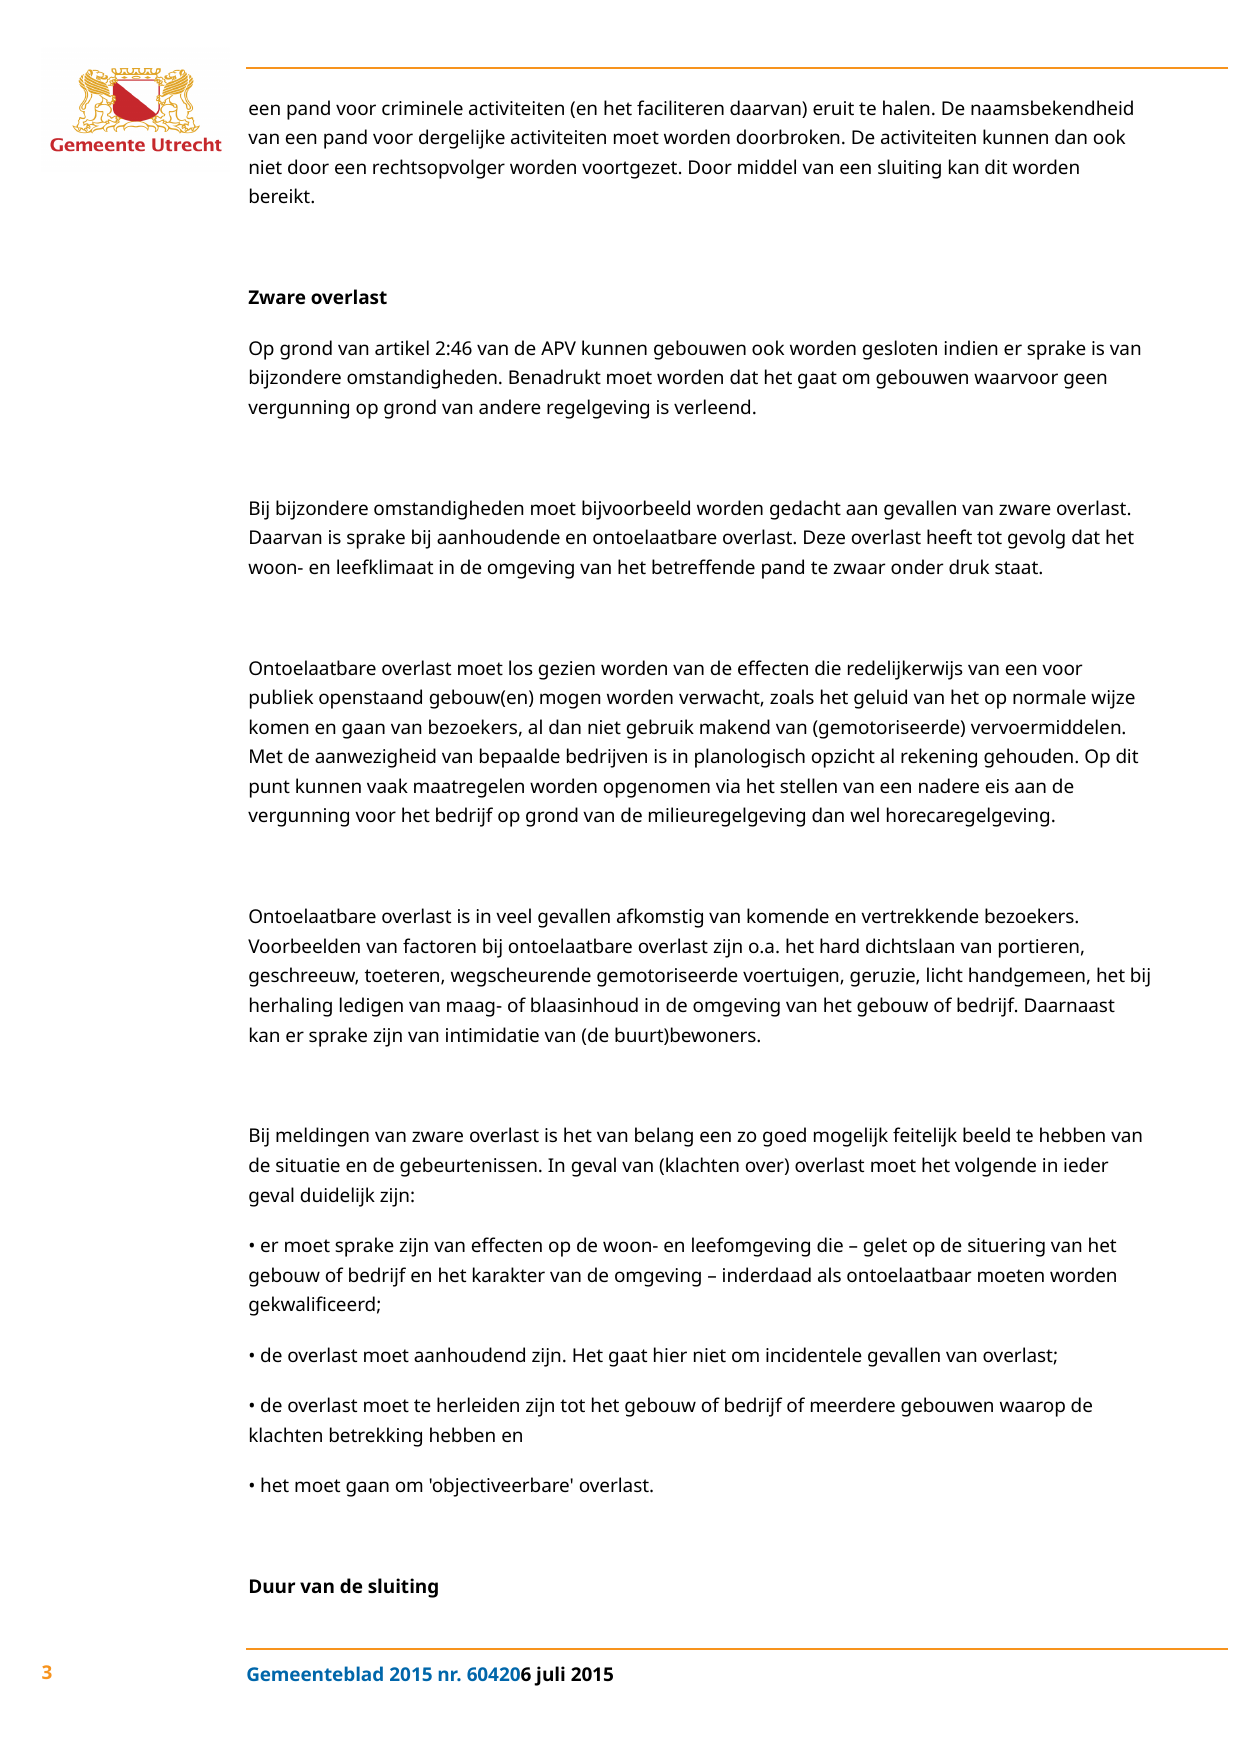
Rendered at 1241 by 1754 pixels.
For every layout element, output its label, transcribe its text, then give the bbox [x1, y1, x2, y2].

text • de overlast moet aanhoudend zijn. Het gaat hier niet om incidentele gevallen van overlast; [248, 1342, 1152, 1368]
text Zware overlast [248, 284, 1152, 310]
text Bij meldingen van zware overlast is het van belang een zo goed mogelijk feitelijk beeld te hebben van de situatie en de gebeurtenissen. In geval van (klachten over) overlast moet het volgende in ieder geval duidelijk zijn: [248, 1123, 1152, 1208]
picture [41, 47, 231, 172]
text • er moet sprake zijn van effecten op de woon- en leefomgeving die – gelet op de situering van het gebouw of bedrijf en het karakter van de omgeving – inderdaad als ontoelaatbaar moeten worden gekwalificeerd; [248, 1232, 1152, 1317]
text Ontoelaatbare overlast is in veel gevallen afkomstig van komende en vertrekkende bezoekers. Voorbeelden van factoren bij ontoelaatbare overlast zijn o.a. het hard dichtslaan van portieren, geschreeuw, toeteren, wegscheurende gemotoriseerde voertuigen, geruzie, licht handgemeen, het bij herhaling ledigen van maag- of blaasinhoud in de omgeving van het gebouw of bedrijf. Daarnaast kan er sprake zijn van intimidatie van (de buurt)bewoners. [248, 903, 1152, 1048]
text • de overlast moet te herleiden zijn tot het gebouw of bedrijf of meerdere gebouwen waarop de klachten betrekking hebben en [248, 1392, 1152, 1448]
text Bij bijzondere omstandigheden moet bijvoorbeeld worden gedacht aan gevallen van zware overlast. Daarvan is sprake bij aanhoudende en ontoelaatbare overlast. Deze overlast heeft tot gevolg dat het woon- en leefklimaat in de omgeving van het betreffende pand te zwaar onder druk staat. [248, 495, 1152, 580]
text Duur van de sluiting [248, 1573, 1152, 1599]
text Op grond van artikel 2:46 van de APV kunnen gebouwen ook worden gesloten indien er sprake is van bijzondere omstandigheden. Benadrukt moet worden dat het gaat om gebouwen waarvoor geen vergunning op grond van andere regelgeving is verleend. [248, 335, 1152, 420]
text Ontoelaatbare overlast moet los gezien worden van de effecten die redelijkerwijs van een voor publiek openstaand gebouw(en) mogen worden verwacht, zoals het geluid van het op normale wijze komen en gaan van bezoekers, al dan niet gebruik makend van (gemotoriseerde) vervoermiddelen. Met de aanwezigheid van bepaalde bedrijven is in planologisch opzicht al rekening gehouden. Op dit punt kunnen vaak maatregelen worden opgenomen via het stellen van een nadere eis aan de vergunning voor het bedrijf op grond van de milieuregelgeving dan wel horecaregelgeving. [248, 655, 1152, 828]
text • het moet gaan om 'objectiveerbare' overlast. [248, 1472, 1152, 1498]
text een pand voor criminele activiteiten (en het faciliteren daarvan) eruit te halen. De naamsbekendheid van een pand voor dergelijke activiteiten moet worden doorbroken. De activiteiten kunnen dan ook niet door een rechtsopvolger worden voortgezet. Door middel van een sluiting kan dit worden bereikt. [248, 95, 1152, 209]
